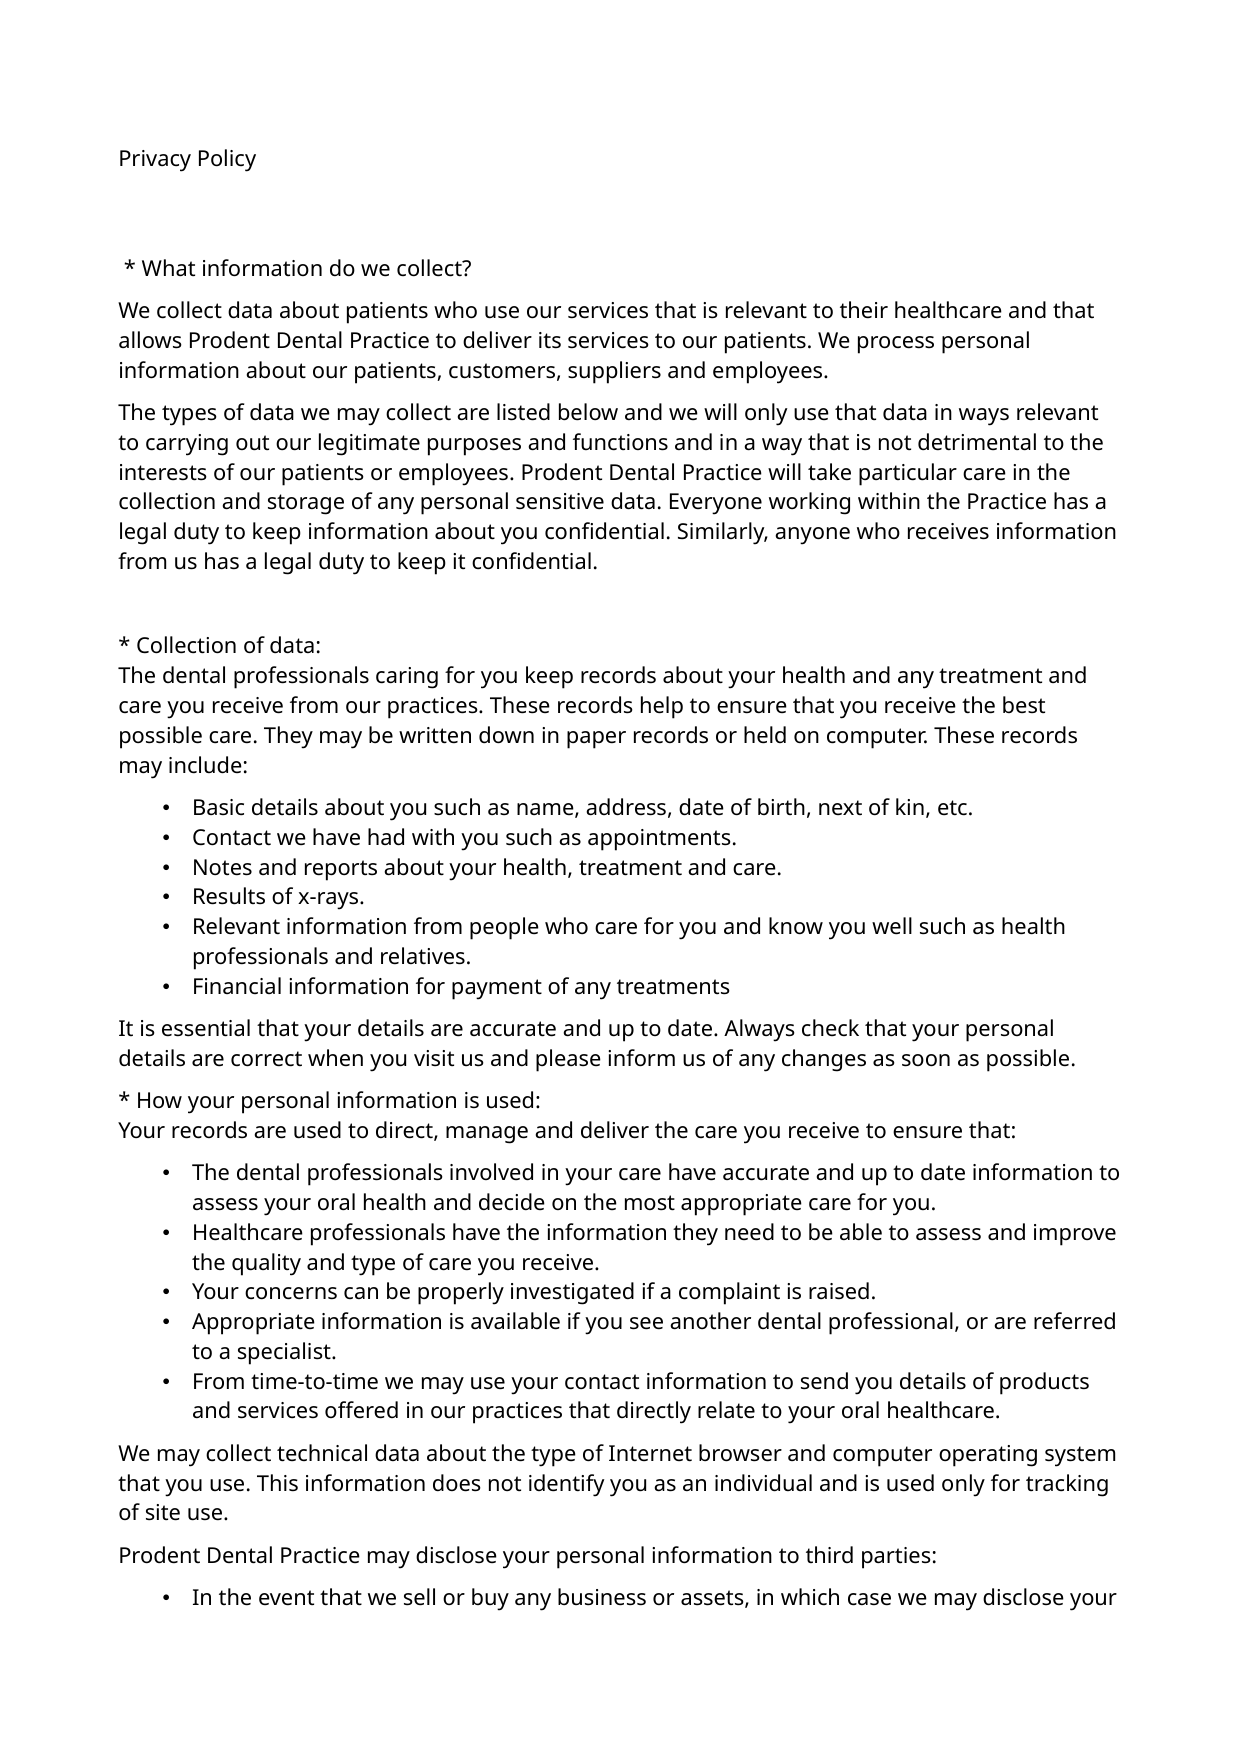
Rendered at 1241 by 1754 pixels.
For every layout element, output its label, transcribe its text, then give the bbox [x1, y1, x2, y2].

list Appropriate information is available if you see another dental professional, or are referred to a specialist. [162, 1306, 1122, 1366]
text * How your personal information is used: Your records are used to direct, manage and deliver the care you receive to ensure that: [118, 1085, 1122, 1144]
list Notes and reports about your health, treatment and care. [162, 851, 1122, 881]
text * Collection of data: The dental professionals caring for you keep records about your health and any treatment and care you receive from our practices. These records help to ensure that you receive the best possible care. They may be written down in paper records or held on computer. These records may include: [118, 630, 1122, 779]
list Relevant information from people who care for you and know you well such as health professionals and relatives. [162, 911, 1122, 971]
text The types of data we may collect are listed below and we will only use that data in ways relevant to carrying out our legitimate purposes and functions and in a way that is not detrimental to the interests of our patients or employees. Prodent Dental Practice will take particular care in the collection and storage of any personal sensitive data. Everyone working within the Practice has a legal duty to keep information about you confidential. Similarly, anyone who receives information from us has a legal duty to keep it confidential. [118, 397, 1122, 576]
list From time-to-time we may use your contact information to send you details of products and services offered in our practices that directly relate to your oral healthcare. [162, 1366, 1122, 1425]
text It is essential that your details are accurate and up to date. Always check that your personal details are correct when you visit us and please inform us of any changes as soon as possible. [118, 1013, 1122, 1072]
list Your concerns can be properly investigated if a complaint is raised. [162, 1276, 1122, 1306]
text We collect data about patients who use our services that is relevant to their healthcare and that allows Prodent Dental Practice to deliver its services to our patients. We process personal information about our patients, customers, suppliers and employees. [118, 295, 1122, 384]
text Prodent Dental Practice may disclose your personal information to third parties: [118, 1539, 1122, 1569]
list Results of x-rays. [162, 881, 1122, 911]
list Contact we have had with you such as appointments. [162, 822, 1122, 851]
list Basic details about you such as name, address, date of birth, next of kin, etc. [162, 792, 1122, 822]
list Healthcare professionals have the information they need to be able to assess and improve the quality and type of care you receive. [162, 1217, 1122, 1276]
text We may collect technical data about the type of Internet browser and computer operating system that you use. This information does not identify you as an individual and is used only for tracking of site use. [118, 1438, 1122, 1527]
list Financial information for payment of any treatments [162, 971, 1122, 1000]
list The dental professionals involved in your care have accurate and up to date information to assess your oral health and decide on the most appropriate care for you. [162, 1157, 1122, 1217]
subtitle Privacy Policy [118, 143, 1122, 173]
list In the event that we sell or buy any business or assets, in which case we may disclose your [162, 1582, 1122, 1612]
subtitle * What information do we collect? [118, 253, 1122, 282]
